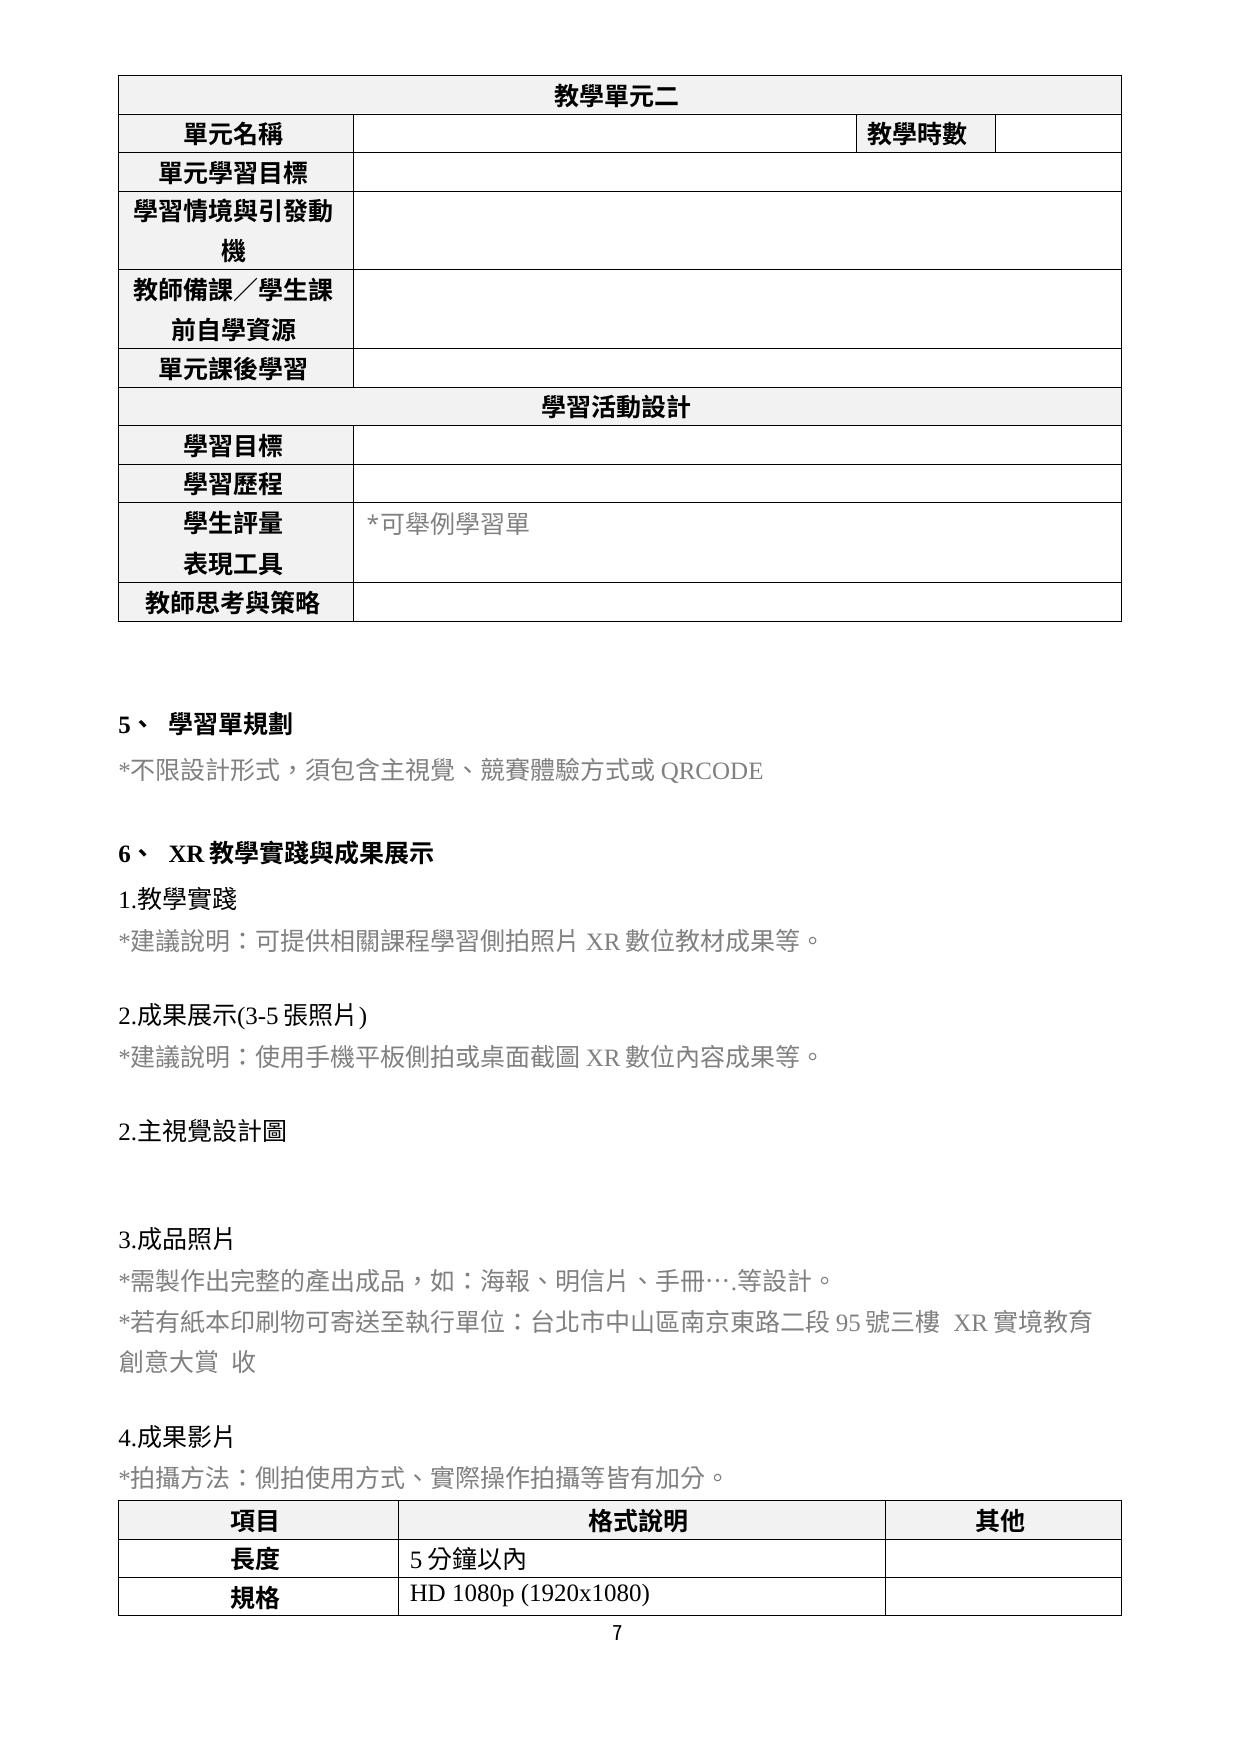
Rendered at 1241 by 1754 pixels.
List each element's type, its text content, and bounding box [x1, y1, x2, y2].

text 2.主視覺設計圖 [118, 1112, 1116, 1148]
table_cell 教學單元二 [119, 76, 1121, 113]
table_cell 單元名稱 [119, 115, 353, 152]
list 學習單規劃 [118, 704, 1122, 741]
text *若有紙本印刷物可寄送至執行單位：台北市中山區南京東路二段95號三樓 XR實境教育創意大賞 收 [118, 1302, 1116, 1379]
table_header 項目 [119, 1501, 398, 1539]
table_cell 學習目標 [119, 426, 353, 464]
table_cell [354, 115, 856, 152]
table_cell 規格 [119, 1578, 398, 1614]
table_cell [886, 1578, 1121, 1614]
table_cell *可舉例學習單 [354, 503, 1121, 582]
table_cell 教師備課／學生課前自學資源 [119, 270, 353, 348]
table_cell [886, 1540, 1121, 1577]
table_cell 5分鐘以內 [399, 1540, 885, 1577]
table_cell 學生評量 表現工具 [119, 503, 353, 582]
text 4.成果影片 [118, 1417, 1116, 1453]
list XR教學實踐與成果展示 [118, 833, 1122, 869]
table_cell [354, 192, 1121, 269]
text *不限設計形式，須包含主視覺、競賽體驗方式或QRCODE [118, 751, 1122, 787]
text *需製作出完整的產出成品，如：海報、明信片、手冊….等設計。 [118, 1261, 1116, 1297]
table_cell 教師思考與策略 [119, 583, 353, 621]
table_cell [354, 349, 1121, 387]
table_cell 長度 [119, 1540, 398, 1577]
text 3.成品照片 [118, 1219, 1116, 1256]
table_cell [354, 583, 1121, 621]
table_cell 學習歷程 [119, 465, 353, 502]
text 2.成果展示(3-5張照片) [118, 996, 1122, 1032]
text *拍攝方法：側拍使用方式、實際操作拍攝等皆有加分。 [118, 1459, 1116, 1495]
table_cell 單元學習目標 [119, 153, 353, 191]
text 1.教學實踐 [118, 879, 1122, 916]
table_cell [354, 270, 1121, 348]
table_cell [354, 465, 1121, 502]
table_cell 學習情境與引發動機 [119, 192, 353, 269]
table_cell [996, 115, 1121, 152]
table_header 格式說明 [399, 1501, 885, 1539]
text *建議說明：可提供相關課程學習側拍照片XR數位教材成果等。 [118, 921, 1116, 957]
table_cell [354, 426, 1121, 464]
table_cell 學習活動設計 [119, 388, 1121, 425]
table_cell [354, 153, 1121, 191]
table_header 其他 [886, 1501, 1121, 1539]
table_cell 教學時數 [857, 115, 995, 152]
text *建議說明：使用手機平板側拍或桌面截圖XR數位內容成果等。 [118, 1037, 1122, 1073]
table_cell 單元課後學習 [119, 349, 353, 387]
table_cell HD 1080p (1920x1080) [399, 1578, 885, 1614]
